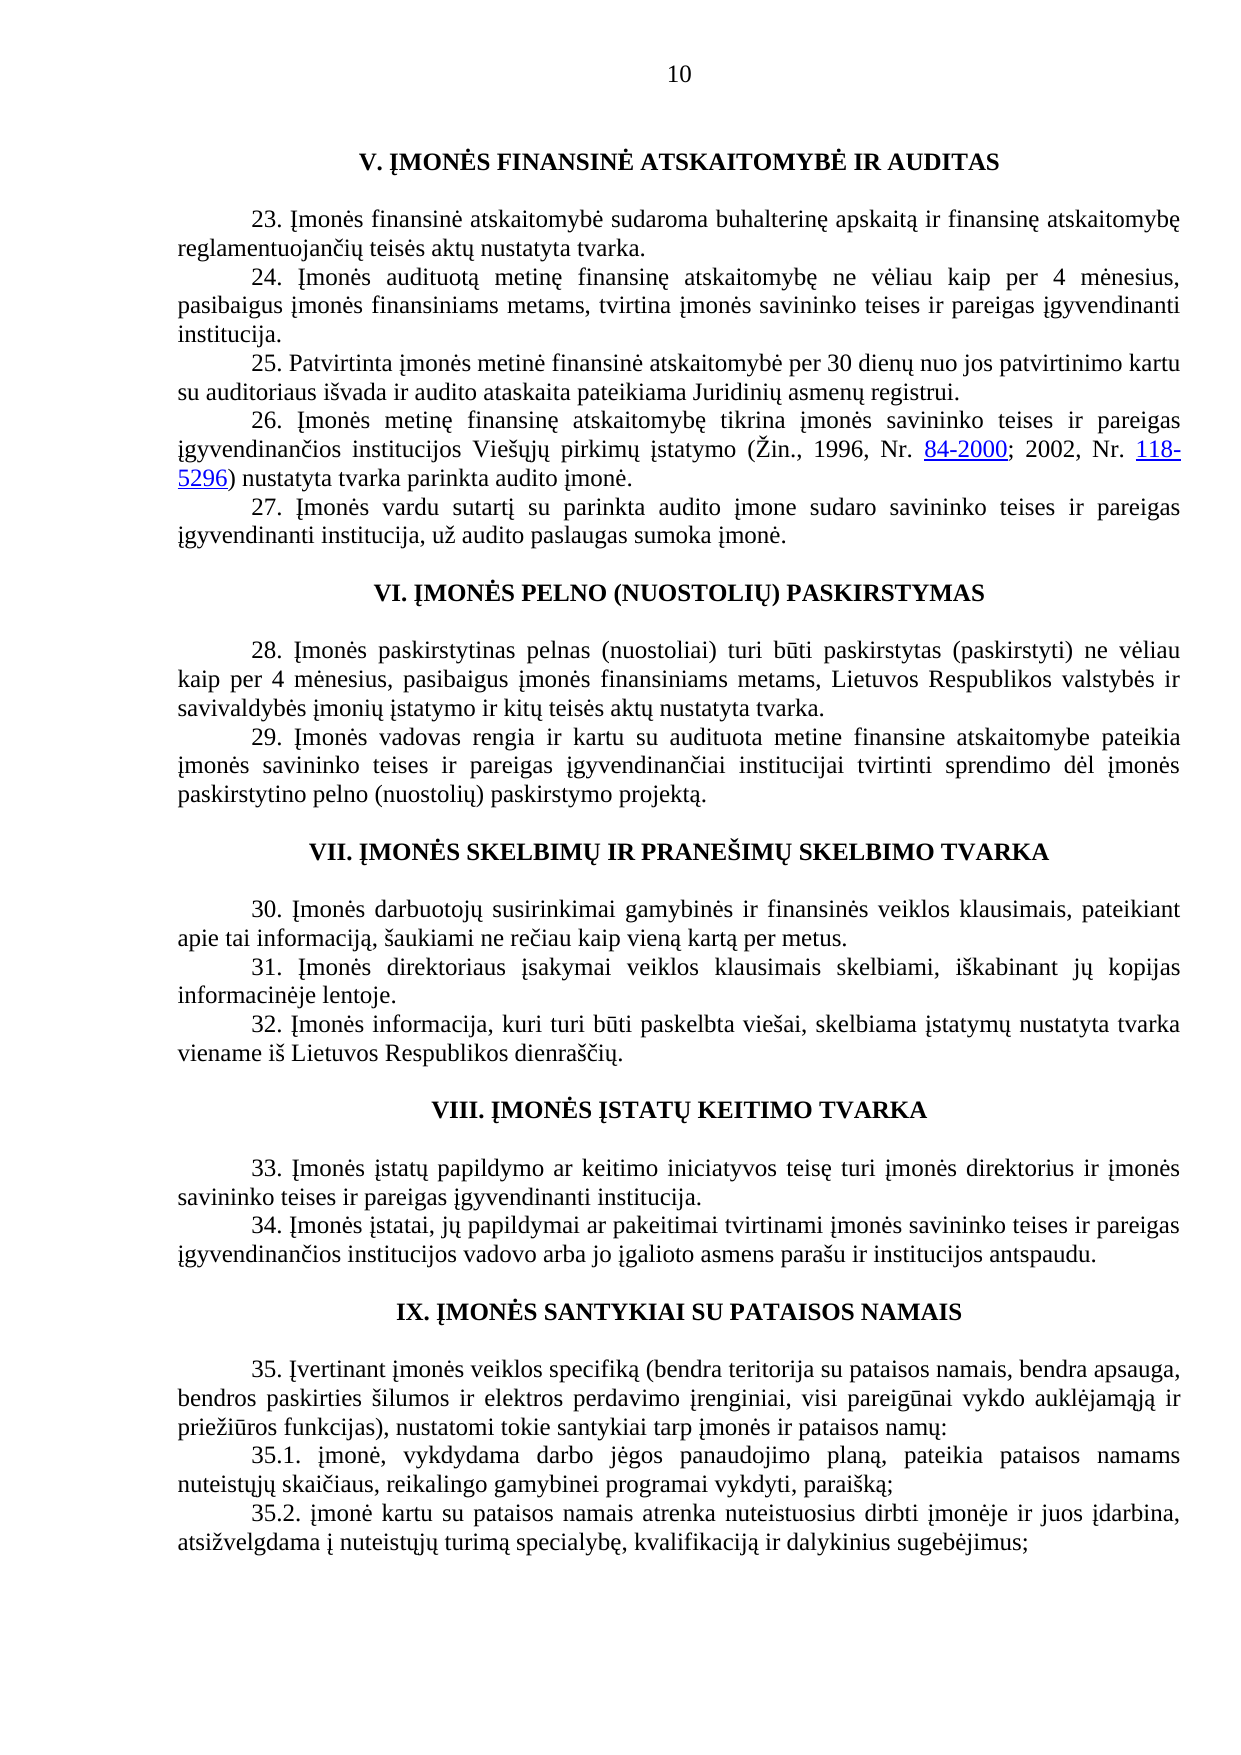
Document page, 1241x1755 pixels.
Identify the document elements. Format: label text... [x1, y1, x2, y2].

text 29. Įmonės vadovas rengia ir kartu su audituota metine finansine atskaitomybe pateikia įmonės savininko teises ir pareigas įgyvendinančiai institucijai tvirtinti sprendimo dėl įmonės paskirstytino pelno (nuostolių) paskirstymo projektą. [177, 722, 1181, 808]
text 26. Įmonės metinę finansinę atskaitomybę tikrina įmonės savininko teises ir pareigas įgyvendinančios institucijos Viešųjų pirkimų įstatymo (Žin., 1996, Nr. 84-2000; 2002, Nr. 118-5296) nustatyta tvarka parinkta audito įmonė. [177, 406, 1181, 492]
text VII. ĮMONĖS SKELBIMŲ IR PRANEŠIMŲ SKELBIMO TVARKA [177, 837, 1181, 866]
text V. ĮMONĖS FINANSINĖ ATSKAITOMYBĖ IR AUDITAS [177, 147, 1181, 176]
text 27. Įmonės vardu sutartį su parinkta audito įmone sudaro savininko teises ir pareigas įgyvendinanti institucija, už audito paslaugas sumoka įmonė. [177, 492, 1181, 549]
text 23. Įmonės finansinė atskaitomybė sudaroma buhalterinę apskaitą ir finansinę atskaitomybę reglamentuojančių teisės aktų nustatyta tvarka. [177, 204, 1181, 262]
text IX. ĮMONĖS SANTYKIAI SU PATAISOS NAMAIS [177, 1297, 1181, 1326]
text 24. Įmonės audituotą metinę finansinę atskaitomybę ne vėliau kaip per 4 mėnesius, pasibaigus įmonės finansiniams metams, tvirtina įmonės savininko teises ir pareigas įgyvendinanti institucija. [177, 262, 1181, 348]
text VIII. ĮMONĖS ĮSTATŲ KEITIMO TVARKA [177, 1096, 1181, 1124]
text 25. Patvirtinta įmonės metinė finansinė atskaitomybė per 30 dienų nuo jos patvirtinimo kartu su auditoriaus išvada ir audito ataskaita pateikiama Juridinių asmenų registrui. [177, 348, 1181, 406]
text 35. Įvertinant įmonės veiklos specifiką (bendra teritorija su pataisos namais, bendra apsauga, bendros paskirties šilumos ir elektros perdavimo įrenginiai, visi pareigūnai vykdo auklėjamąją ir priežiūros funkcijas), nustatomi tokie santykiai tarp įmonės ir pataisos namų: [177, 1354, 1181, 1441]
text 30. Įmonės darbuotojų susirinkimai gamybinės ir finansinės veiklos klausimais, pateikiant apie tai informaciją, šaukiami ne rečiau kaip vieną kartą per metus. [177, 894, 1181, 952]
text 28. Įmonės paskirstytinas pelnas (nuostoliai) turi būti paskirstytas (paskirstyti) ne vėliau kaip per 4 mėnesius, pasibaigus įmonės finansiniams metams, Lietuvos Respublikos valstybės ir savivaldybės įmonių įstatymo ir kitų teisės aktų nustatyta tvarka. [177, 636, 1181, 722]
text 34. Įmonės įstatai, jų papildymai ar pakeitimai tvirtinami įmonės savininko teises ir pareigas įgyvendinančios institucijos vadovo arba jo įgalioto asmens parašu ir institucijos antspaudu. [177, 1211, 1181, 1268]
text 31. Įmonės direktoriaus įsakymai veiklos klausimais skelbiami, iškabinant jų kopijas informacinėje lentoje. [177, 952, 1181, 1009]
text VI. ĮMONĖS PELNO (NUOSTOLIŲ) PASKIRSTYMAS [177, 578, 1181, 607]
text 33. Įmonės įstatų papildymo ar keitimo iniciatyvos teisę turi įmonės direktorius ir įmonės savininko teises ir pareigas įgyvendinanti institucija. [177, 1153, 1181, 1211]
text 32. Įmonės informacija, kuri turi būti paskelbta viešai, skelbiama įstatymų nustatyta tvarka viename iš Lietuvos Respublikos dienraščių. [177, 1009, 1181, 1067]
text 35.2. įmonė kartu su pataisos namais atrenka nuteistuosius dirbti įmonėje ir juos įdarbina, atsižvelgdama į nuteistųjų turimą specialybę, kvalifikaciją ir dalykinius sugebėjimus; [177, 1498, 1181, 1556]
text 35.1. įmonė, vykdydama darbo jėgos panaudojimo planą, pateikia pataisos namams nuteistųjų skaičiaus, reikalingo gamybinei programai vykdyti, paraišką; [177, 1441, 1181, 1498]
